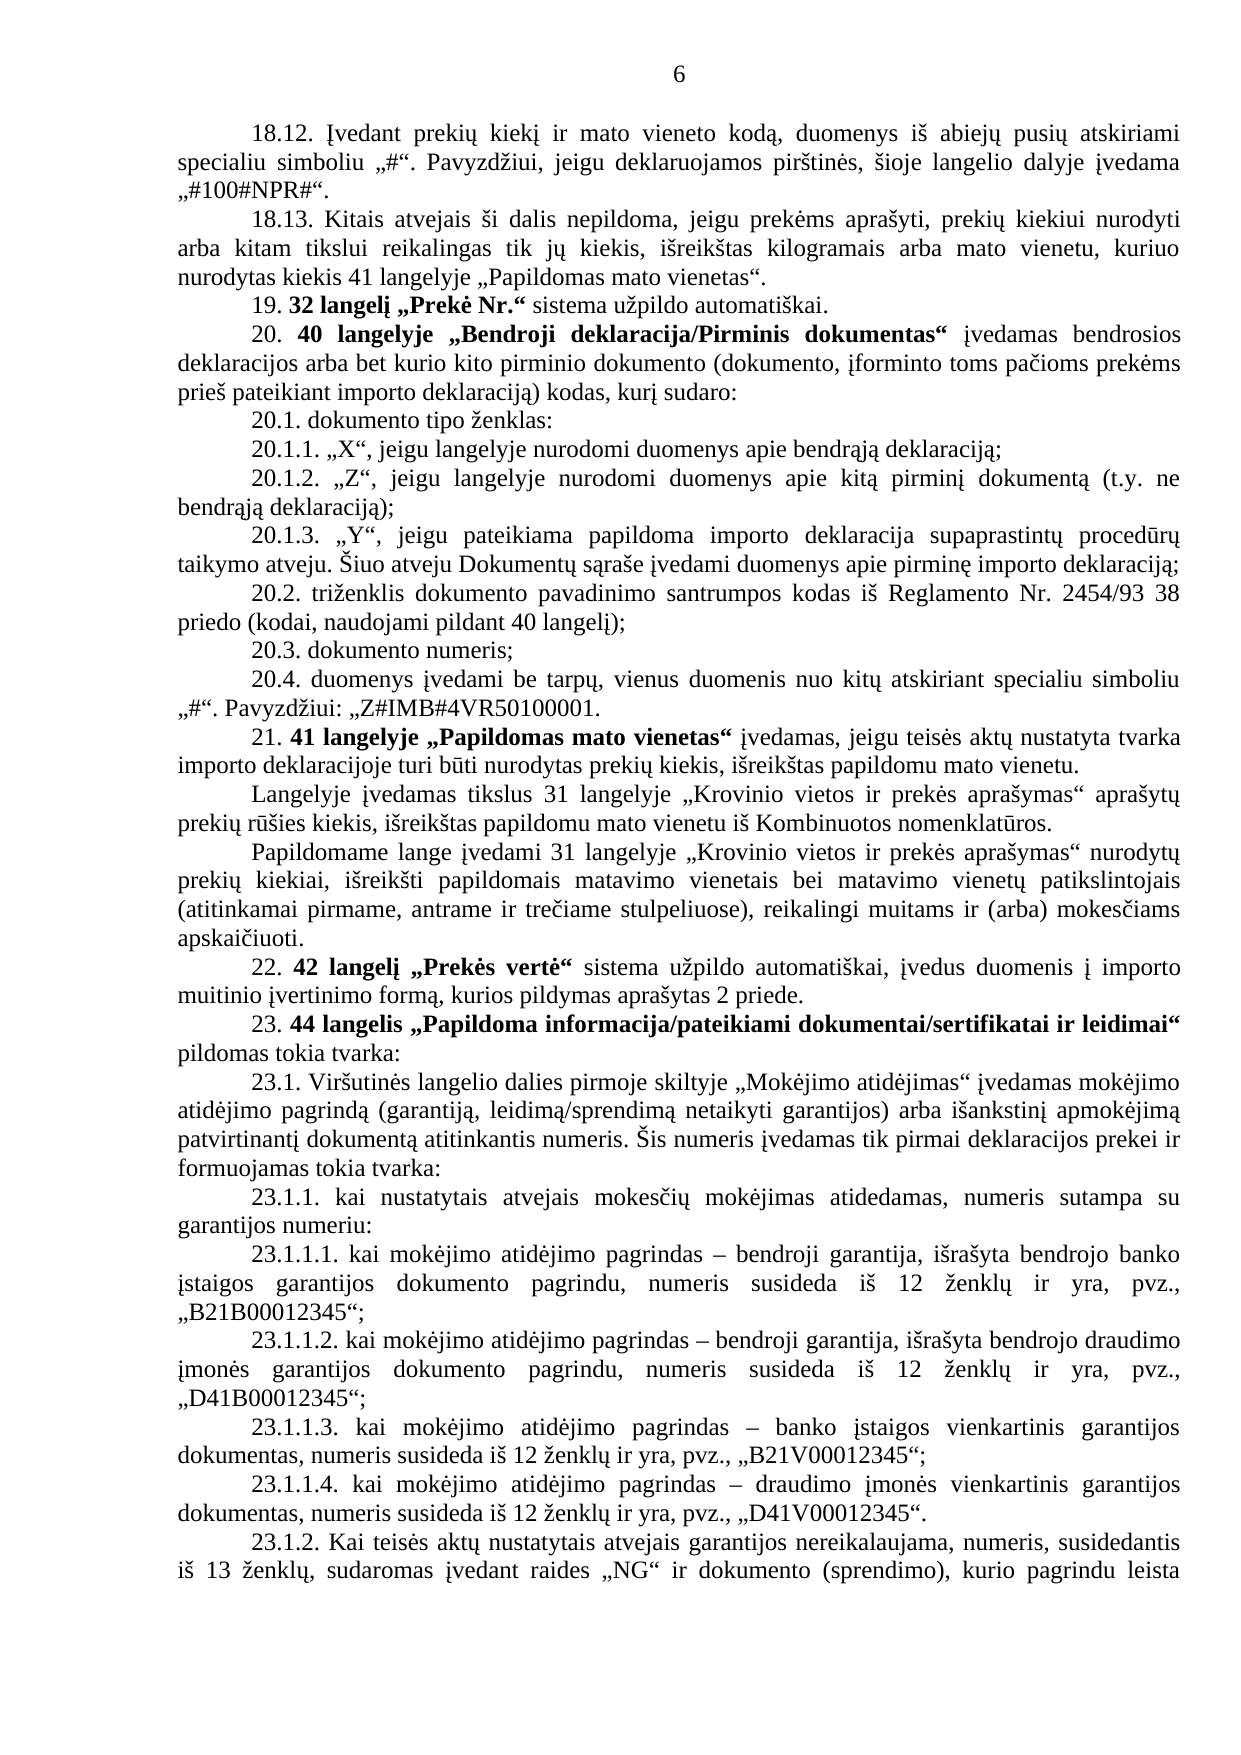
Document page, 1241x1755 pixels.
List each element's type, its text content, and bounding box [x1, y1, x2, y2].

text 23.1.1.2. kai mokėjimo atidėjimo pagrindas – bendroji garantija, išrašyta bendrojo draudimo įmonės garantijos dokumento pagrindu, numeris susideda iš 12 ženklų ir yra, pvz., „D41B00012345“; [177, 1326, 1181, 1412]
text Papildomame lange įvedami 31 langelyje „Krovinio vietos ir prekės aprašymas“ nurodytų prekių kiekiai, išreikšti papildomais matavimo vienetais bei matavimo vienetų patikslintojais (atitinkamai pirmame, antrame ir trečiame stulpeliuose), reikalingi muitams ir (arba) mokesčiams apskaičiuoti. [177, 837, 1181, 952]
text 23.1.1.4. kai mokėjimo atidėjimo pagrindas – draudimo įmonės vienkartinis garantijos dokumentas, numeris susideda iš 12 ženklų ir yra, pvz., „D41V00012345“. [177, 1469, 1181, 1527]
text 21. 41 langelyje „Papildomas mato vienetas“ įvedamas, jeigu teisės aktų nustatyta tvarka importo deklaracijoje turi būti nurodytas prekių kiekis, išreikštas papildomu mato vienetu. [177, 722, 1181, 779]
text 20.1.1. „X“, jeigu langelyje nurodomi duomenys apie bendrąją deklaraciją; [177, 434, 1181, 463]
text 23.1. Viršutinės langelio dalies pirmoje skiltyje „Mokėjimo atidėjimas“ įvedamas mokėjimo atidėjimo pagrindą (garantiją, leidimą/sprendimą netaikyti garantijos) arba išankstinį apmokėjimą patvirtinantį dokumentą atitinkantis numeris. Šis numeris įvedamas tik pirmai deklaracijos prekei ir formuojamas tokia tvarka: [177, 1067, 1181, 1182]
text 23.1.2. Kai teisės aktų nustatytais atvejais garantijos nereikalaujama, numeris, susidedantis iš 13 ženklų, sudaromas įvedant raides „NG“ ir dokumento (sprendimo), kurio pagrindu leista [177, 1527, 1181, 1584]
text 23. 44 langelis „Papildoma informacija/pateikiami dokumentai/sertifikatai ir leidimai“ pildomas tokia tvarka: [177, 1009, 1181, 1067]
text 20.3. dokumento numeris; [177, 636, 1181, 664]
text Langelyje įvedamas tikslus 31 langelyje „Krovinio vietos ir prekės aprašymas“ aprašytų prekių rūšies kiekis, išreikštas papildomu mato vienetu iš Kombinuotos nomenklatūros. [177, 779, 1181, 837]
text 20.1.2. „Z“, jeigu langelyje nurodomi duomenys apie kitą pirminį dokumentą (t.y. ne bendrąją deklaraciją); [177, 463, 1181, 521]
text 20.1. dokumento tipo ženklas: [177, 406, 1181, 434]
text 23.1.1.1. kai mokėjimo atidėjimo pagrindas – bendroji garantija, išrašyta bendrojo banko įstaigos garantijos dokumento pagrindu, numeris susideda iš 12 ženklų ir yra, pvz., „B21B00012345“; [177, 1239, 1181, 1326]
text 20.2. triženklis dokumento pavadinimo santrumpos kodas iš Reglamento Nr. 2454/93 38 priedo (kodai, naudojami pildant 40 langelį); [177, 578, 1181, 636]
text 20.4. duomenys įvedami be tarpų, vienus duomenis nuo kitų atskiriant specialiu simboliu „#“. Pavyzdžiui: „Z#IMB#4VR50100001. [177, 664, 1181, 722]
text 20.1.3. „Y“, jeigu pateikiama papildoma importo deklaracija supaprastintų procedūrų taikymo atveju. Šiuo atveju Dokumentų sąraše įvedami duomenys apie pirminę importo deklaraciją; [177, 521, 1181, 578]
text 19. 32 langelį „Prekė Nr.“ sistema užpildo automatiškai. [177, 291, 1181, 319]
text 20. 40 langelyje „Bendroji deklaracija/Pirminis dokumentas“ įvedamas bendrosios deklaracijos arba bet kurio kito pirminio dokumento (dokumento, įforminto toms pačioms prekėms prieš pateikiant importo deklaraciją) kodas, kurį sudaro: [177, 319, 1181, 406]
text 23.1.1. kai nustatytais atvejais mokesčių mokėjimas atidedamas, numeris sutampa su garantijos numeriu: [177, 1182, 1181, 1239]
text 18.13. Kitais atvejais ši dalis nepildoma, jeigu prekėms aprašyti, prekių kiekiui nurodyti arba kitam tikslui reikalingas tik jų kiekis, išreikštas kilogramais arba mato vienetu, kuriuo nurodytas kiekis 41 langelyje „Papildomas mato vienetas“. [177, 204, 1181, 291]
text 23.1.1.3. kai mokėjimo atidėjimo pagrindas – banko įstaigos vienkartinis garantijos dokumentas, numeris susideda iš 12 ženklų ir yra, pvz., „B21V00012345“; [177, 1412, 1181, 1469]
text 22. 42 langelį „Prekės vertė“ sistema užpildo automatiškai, įvedus duomenis į importo muitinio įvertinimo formą, kurios pildymas aprašytas 2 priede. [177, 952, 1181, 1009]
text 18.12. Įvedant prekių kiekį ir mato vieneto kodą, duomenys iš abiejų pusių atskiriami specialiu simboliu „#“. Pavyzdžiui, jeigu deklaruojamos pirštinės, šioje langelio dalyje įvedama „#100#NPR#“. [177, 118, 1181, 204]
